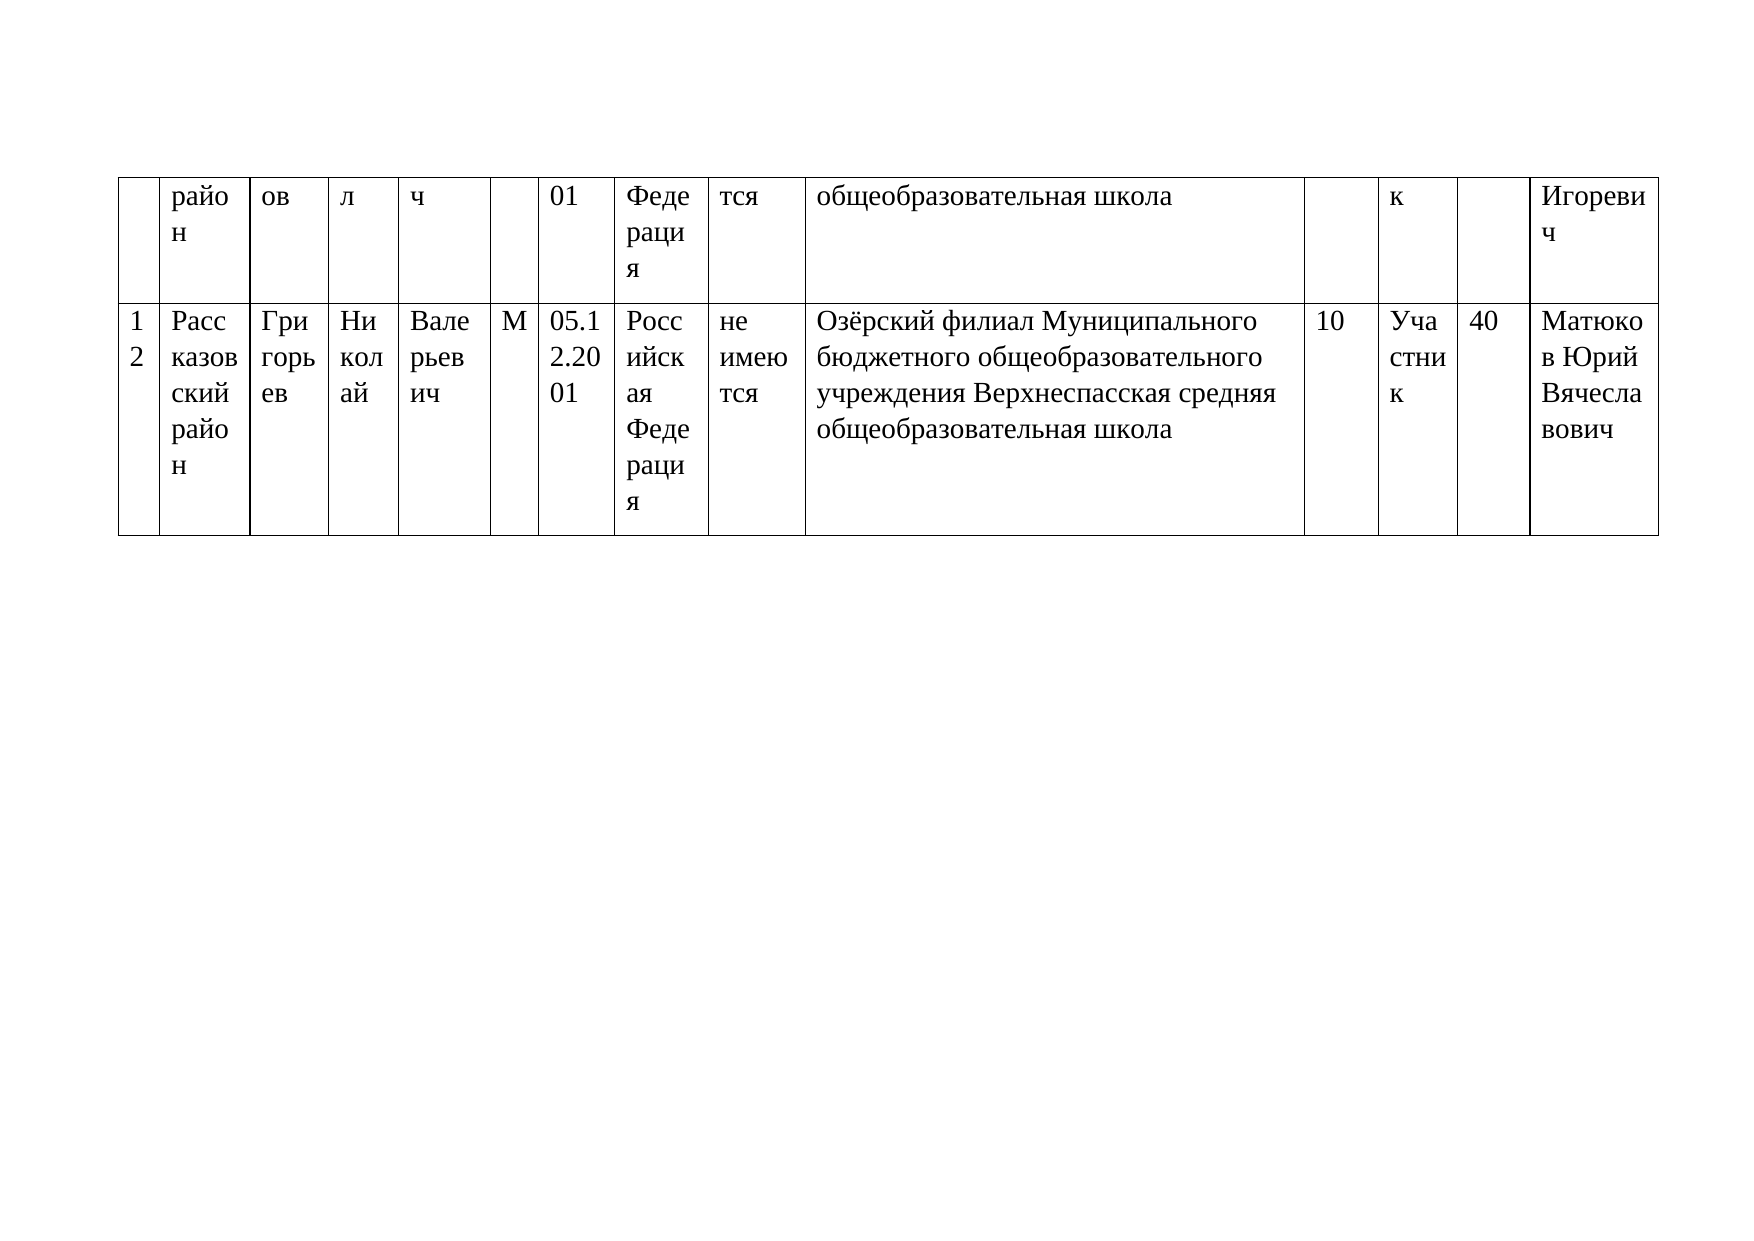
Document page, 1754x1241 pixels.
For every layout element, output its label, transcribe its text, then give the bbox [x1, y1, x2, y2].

table_cell л [329, 178, 398, 302]
table_cell Игоревич [1531, 178, 1658, 302]
table_cell 12 [119, 304, 159, 535]
table_cell Федерация [615, 178, 708, 302]
table_cell Российская Федерация [615, 304, 708, 535]
table_cell Николай [329, 304, 398, 535]
table_cell [491, 178, 538, 302]
table_cell к [1379, 178, 1457, 302]
table_cell [1305, 178, 1378, 302]
table_cell Валерьевич [399, 304, 490, 535]
table_cell Озёрский филиал Муниципального бюджетного общеобразовательного учреждения Верхнеспасская средняя общеобразовательная школа [806, 304, 1304, 535]
table_cell 01 [539, 178, 614, 302]
table_cell не имеются [709, 304, 805, 535]
table_cell район [160, 178, 249, 302]
table_cell Матюков Юрий Вячеславович [1531, 304, 1658, 535]
table_cell Участник [1379, 304, 1457, 535]
table_cell 10 [1305, 304, 1378, 535]
table_cell М [491, 304, 538, 535]
table_cell ч [399, 178, 490, 302]
table_cell [1458, 178, 1529, 302]
table_cell ов [251, 178, 328, 302]
table_cell 40 [1458, 304, 1529, 535]
table_cell тся [709, 178, 805, 302]
table_cell Григорьев [251, 304, 328, 535]
table_cell [119, 178, 159, 302]
table_cell 05.12.2001 [539, 304, 614, 535]
table_cell общеобразовательная школа [806, 178, 1304, 302]
table_cell Рассказовский район [160, 304, 249, 535]
